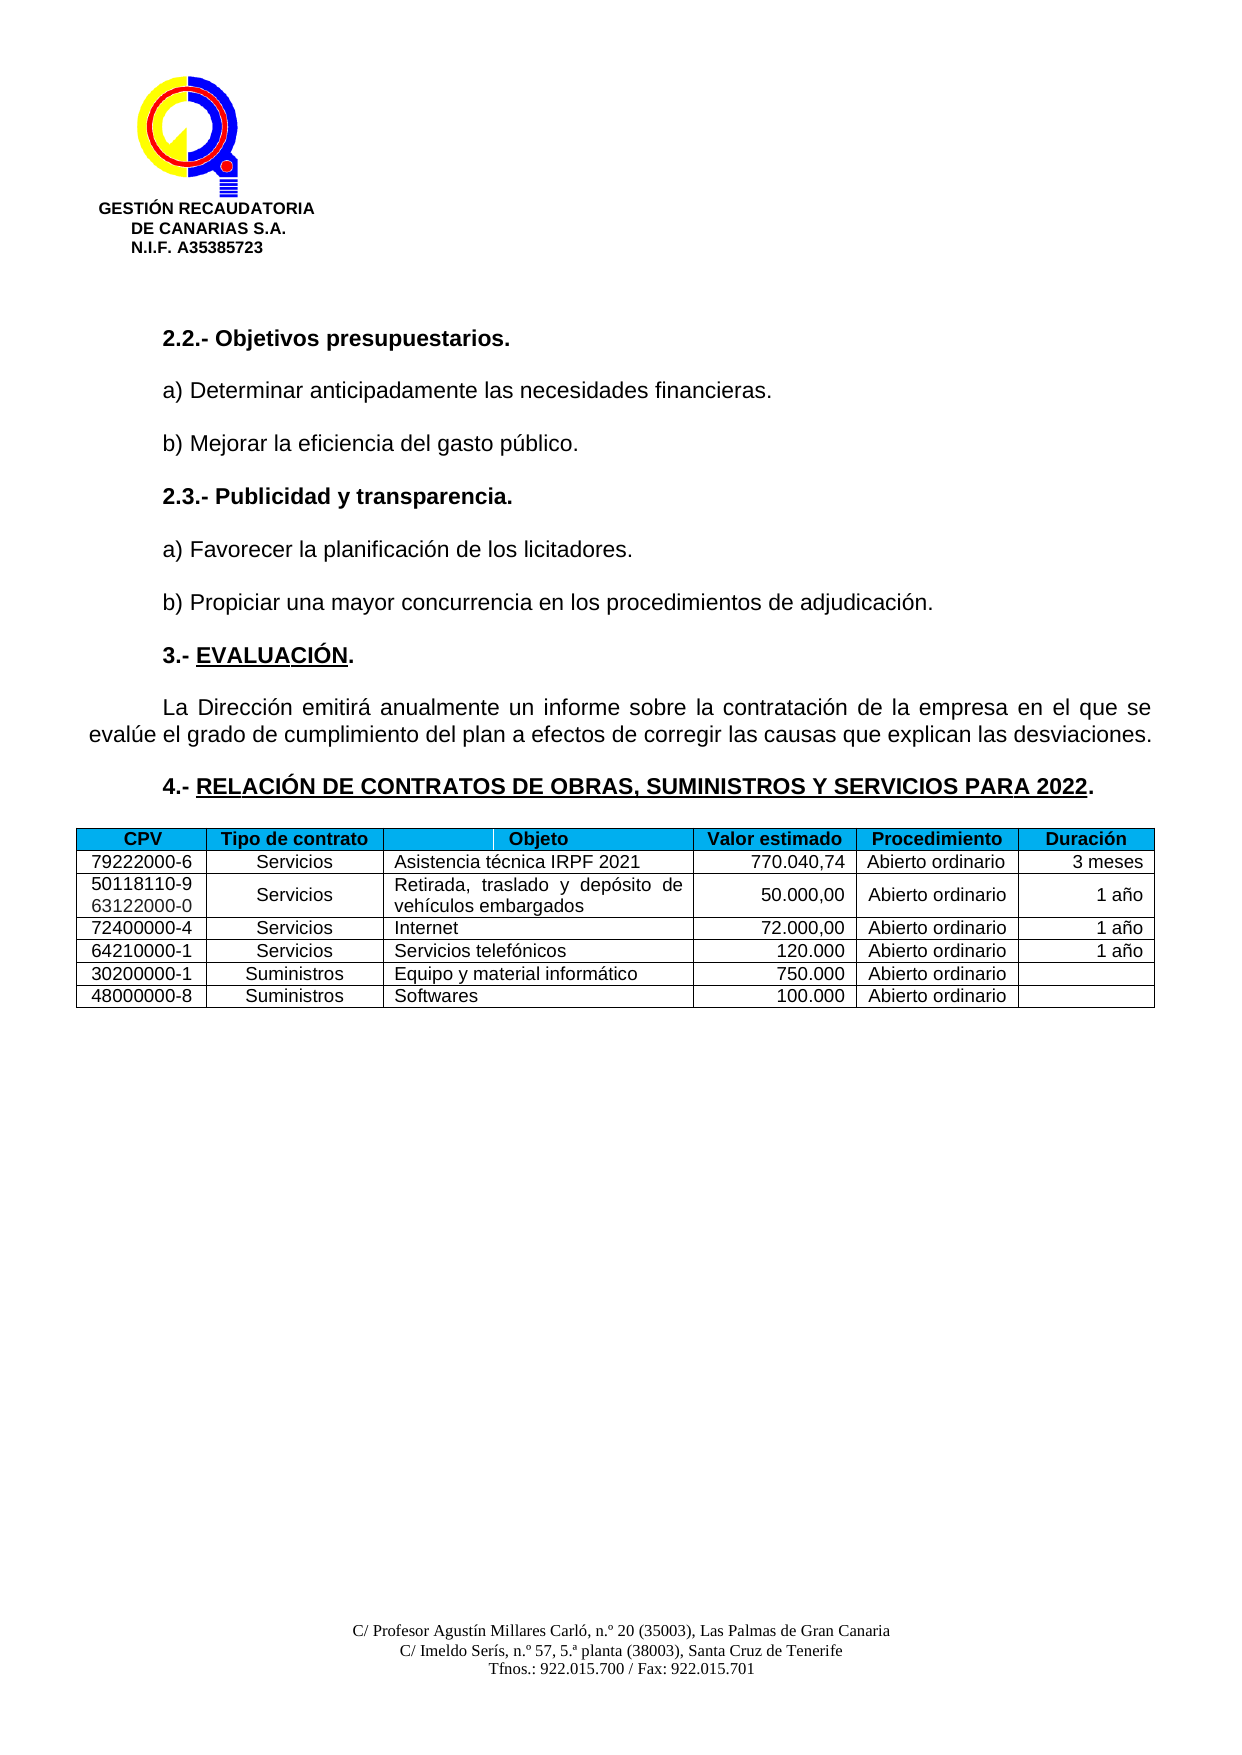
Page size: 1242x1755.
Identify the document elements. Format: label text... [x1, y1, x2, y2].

table_cell Abierto ordinario [857, 986, 1018, 1007]
text 3.- EVALUACIÓN. [162, 641, 1171, 667]
table_cell [1019, 986, 1154, 1007]
text 4.- RELACIÓN DE CONTRATOS DE OBRAS, SUMINISTROS Y SERVICIOS PARA 2022. [162, 773, 1171, 799]
table_cell 120.000 [694, 940, 856, 962]
table_cell 50.000,00 [694, 874, 856, 917]
text a) Determinar anticipadamente las necesidades financieras. b) Mejorar la eficiencia del gasto público. [162, 377, 779, 457]
table_cell 50118110-9 63122000-0 [77, 874, 206, 917]
table_cell [494, 986, 693, 1007]
table_cell Asistencia técnica IRPF 2021 [384, 851, 693, 873]
table_cell 100.000 [694, 986, 856, 1007]
table_cell 30200000-1 [77, 963, 206, 984]
table_cell [1019, 963, 1154, 984]
table_header Objeto [494, 829, 693, 850]
table_cell Suministros [207, 986, 383, 1007]
table_cell Suministros [207, 963, 383, 984]
table_cell 770.040,74 [694, 851, 856, 873]
table_cell Servicios [207, 851, 383, 873]
table_header Tipo de contrato [207, 829, 383, 850]
table_cell 1 año [1019, 918, 1154, 939]
table_cell 72400000-4 [77, 918, 206, 939]
table_cell Equipo y material informático [384, 963, 693, 984]
table_cell Abierto ordinario [857, 851, 1018, 873]
table_header Procedimiento [857, 829, 1018, 850]
table_cell 79222000-6 [77, 851, 206, 873]
table_cell Abierto ordinario [857, 940, 1018, 962]
table_header CPV [77, 829, 206, 850]
table_cell Abierto ordinario [857, 963, 1018, 984]
table_cell 64210000-1 [77, 940, 206, 962]
text 2.3.- Publicidad y transparencia. [162, 483, 1171, 510]
table_cell Servicios [207, 874, 383, 917]
table_header Duración [1019, 829, 1154, 850]
table_header Valor estimado [694, 829, 856, 850]
table_cell 1 año [1019, 874, 1154, 917]
text La Dirección emitirá anualmente un informe sobre la contratación de la empresa en el que se evalúe el grado de cumplimiento del plan a efectos de corregir las causas que explican las desviaciones. [89, 695, 1160, 747]
table_cell Servicios [207, 940, 383, 962]
table_cell 3 meses [1019, 851, 1154, 873]
table_cell Abierto ordinario [857, 918, 1018, 939]
table_cell Servicios telefónicos [384, 940, 693, 962]
table_cell Internet [384, 918, 493, 939]
table_cell Softwares [384, 986, 493, 1007]
table_cell 72.000,00 [694, 918, 856, 939]
text 2.2.- Objetivos presupuestarios. [162, 324, 1171, 351]
table_cell Servicios [207, 918, 383, 939]
table_cell 1 año [1019, 940, 1154, 962]
table_cell 750.000 [694, 963, 856, 984]
text a) Favorecer la planificación de los licitadores. [162, 536, 1171, 562]
table_cell Abierto ordinario [857, 874, 1018, 917]
table_cell 48000000-8 [77, 986, 206, 1007]
table_cell Retirada, traslado y depósito de vehículos embargados [384, 874, 693, 917]
table_cell [494, 918, 693, 939]
table_header [384, 829, 493, 850]
text b) Propiciar una mayor concurrencia en los procedimientos de adjudicación. [162, 589, 1171, 615]
